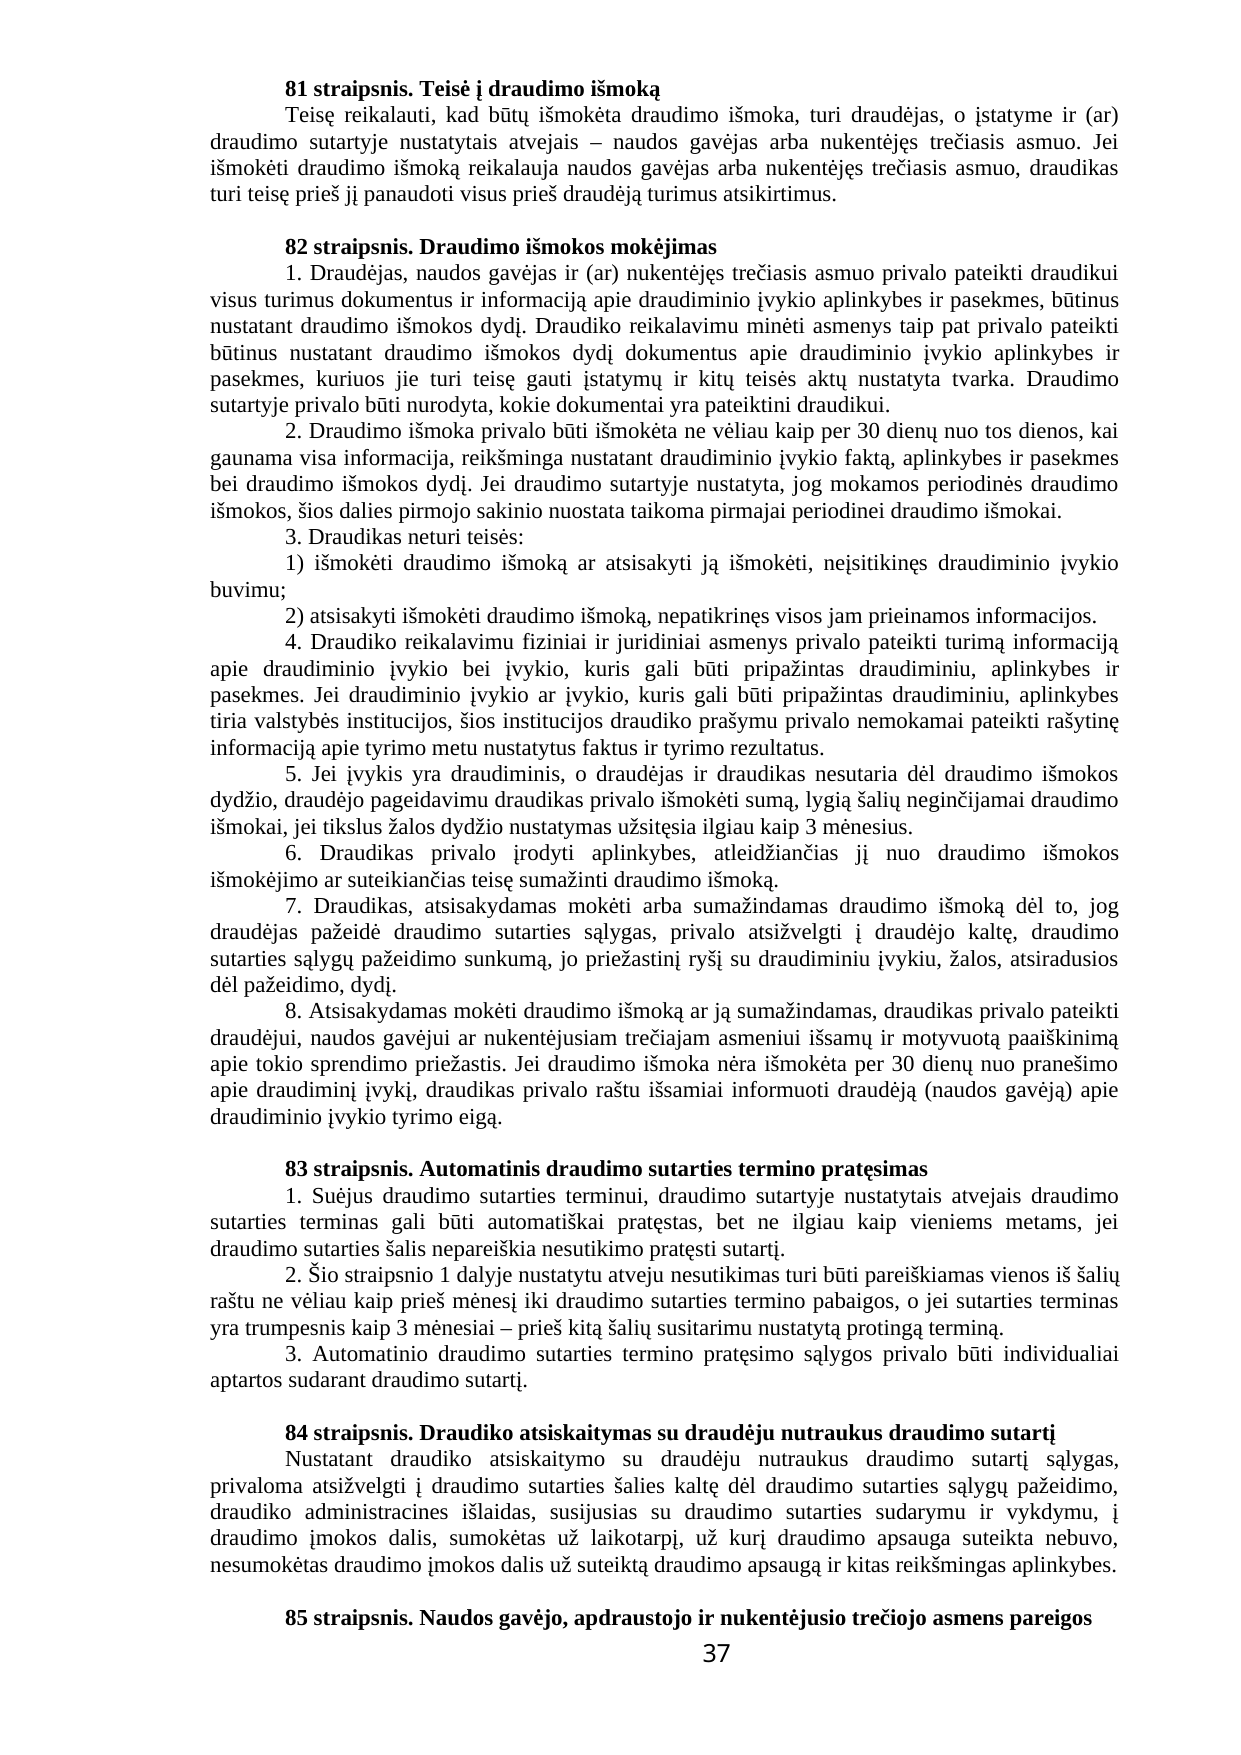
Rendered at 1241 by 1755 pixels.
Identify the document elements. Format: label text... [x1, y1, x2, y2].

text 85 straipsnis. Naudos gavėjo, apdraustojo ir nukentėjusio trečiojo asmens pareigos [285, 1603, 1120, 1630]
text 1. Suėjus draudimo sutarties terminui, draudimo sutartyje nustatytais atvejais draudimo sutarties terminas gali būti automatiškai pratęstas, bet ne ilgiau kaip vieniems metams, jei draudimo sutarties šalis nepareiškia nesutikimo pratęsti sutartį. [210, 1182, 1120, 1261]
text 3. Draudikas neturi teisės: [210, 523, 1120, 549]
subtitle 82 straipsnis. Draudimo išmokos mokėjimas [210, 233, 1120, 259]
subtitle 83 straipsnis. Automatinis draudimo sutarties termino pratęsimas [210, 1156, 1120, 1182]
text 2. Draudimo išmoka privalo būti išmokėta ne vėliau kaip per 30 dienų nuo tos dienos, kai gaunama visa informacija, reikšminga nustatant draudiminio įvykio faktą, aplinkybes ir pasekmes bei draudimo išmokos dydį. Jei draudimo sutartyje nustatyta, jog mokamos periodinės draudimo išmokos, šios dalies pirmojo sakinio nuostata taikoma pirmajai periodinei draudimo išmokai. [210, 418, 1120, 523]
text 1. Draudėjas, naudos gavėjas ir (ar) nukentėjęs trečiasis asmuo privalo pateikti draudikui visus turimus dokumentus ir informaciją apie draudiminio įvykio aplinkybes ir pasekmes, būtinus nustatant draudimo išmokos dydį. Draudiko reikalavimu minėti asmenys taip pat privalo pateikti būtinus nustatant draudimo išmokos dydį dokumentus apie draudiminio įvykio aplinkybes ir pasekmes, kuriuos jie turi teisę gauti įstatymų ir kitų teisės aktų nustatyta tvarka. Draudimo sutartyje privalo būti nurodyta, kokie dokumentai yra pateiktini draudikui. [210, 259, 1120, 418]
text 5. Jei įvykis yra draudiminis, o draudėjas ir draudikas nesutaria dėl draudimo išmokos dydžio, draudėjo pageidavimu draudikas privalo išmokėti sumą, lygią šalių neginčijamai draudimo išmokai, jei tikslus žalos dydžio nustatymas užsitęsia ilgiau kaip 3 mėnesius. [210, 760, 1120, 839]
subtitle 84 straipsnis. Draudiko atsiskaitymas su draudėju nutraukus draudimo sutartį [285, 1419, 1120, 1445]
text 1) išmokėti draudimo išmoką ar atsisakyti ją išmokėti, neįsitikinęs draudiminio įvykio buvimu; [210, 549, 1120, 602]
text 4. Draudiko reikalavimu fiziniai ir juridiniai asmenys privalo pateikti turimą informaciją apie draudiminio įvykio bei įvykio, kuris gali būti pripažintas draudiminiu, aplinkybes ir pasekmes. Jei draudiminio įvykio ar įvykio, kuris gali būti pripažintas draudiminiu, aplinkybes tiria valstybės institucijos, šios institucijos draudiko prašymu privalo nemokamai pateikti rašytinę informaciją apie tyrimo metu nustatytus faktus ir tyrimo rezultatus. [210, 628, 1120, 760]
text 2. Šio straipsnio 1 dalyje nustatytu atveju nesutikimas turi būti pareiškiamas vienos iš šalių raštu ne vėliau kaip prieš mėnesį iki draudimo sutarties termino pabaigos, o jei sutarties terminas yra trumpesnis kaip 3 mėnesiai – prieš kitą šalių susitarimu nustatytą protingą terminą. [210, 1261, 1120, 1340]
text Teisę reikalauti, kad būtų išmokėta draudimo išmoka, turi draudėjas, o įstatyme ir (ar) draudimo sutartyje nustatytais atvejais – naudos gavėjas arba nukentėjęs trečiasis asmuo. Jei išmokėti draudimo išmoką reikalauja naudos gavėjas arba nukentėjęs trečiasis asmuo, draudikas turi teisę prieš jį panaudoti visus prieš draudėją turimus atsikirtimus. [210, 101, 1120, 207]
text 8. Atsisakydamas mokėti draudimo išmoką ar ją sumažindamas, draudikas privalo pateikti draudėjui, naudos gavėjui ar nukentėjusiam trečiajam asmeniui išsamų ir motyvuotą paaiškinimą apie tokio sprendimo priežastis. Jei draudimo išmoka nėra išmokėta per 30 dienų nuo pranešimo apie draudiminį įvykį, draudikas privalo raštu išsamiai informuoti draudėją (naudos gavėją) apie draudiminio įvykio tyrimo eigą. [210, 997, 1120, 1129]
subtitle 81 straipsnis. Teisė į draudimo išmoką [210, 75, 1120, 101]
text 6. Draudikas privalo įrodyti aplinkybes, atleidžiančias jį nuo draudimo išmokos išmokėjimo ar suteikiančias teisę sumažinti draudimo išmoką. [210, 839, 1120, 892]
text 3. Automatinio draudimo sutarties termino pratęsimo sąlygos privalo būti individualiai aptartos sudarant draudimo sutartį. [210, 1340, 1120, 1393]
text 2) atsisakyti išmokėti draudimo išmoką, nepatikrinęs visos jam prieinamos informacijos. [210, 602, 1120, 628]
text Nustatant draudiko atsiskaitymo su draudėju nutraukus draudimo sutartį sąlygas, privaloma atsižvelgti į draudimo sutarties šalies kaltę dėl draudimo sutarties sąlygų pažeidimo, draudiko administracines išlaidas, susijusias su draudimo sutarties sudarymu ir vykdymu, į draudimo įmokos dalis, sumokėtas už laikotarpį, už kurį draudimo apsauga suteikta nebuvo, nesumokėtas draudimo įmokos dalis už suteiktą draudimo apsaugą ir kitas reikšmingas aplinkybes. [210, 1445, 1120, 1577]
text 7. Draudikas, atsisakydamas mokėti arba sumažindamas draudimo išmoką dėl to, jog draudėjas pažeidė draudimo sutarties sąlygas, privalo atsižvelgti į draudėjo kaltę, draudimo sutarties sąlygų pažeidimo sunkumą, jo priežastinį ryšį su draudiminiu įvykiu, žalos, atsiradusios dėl pažeidimo, dydį. [210, 892, 1120, 997]
